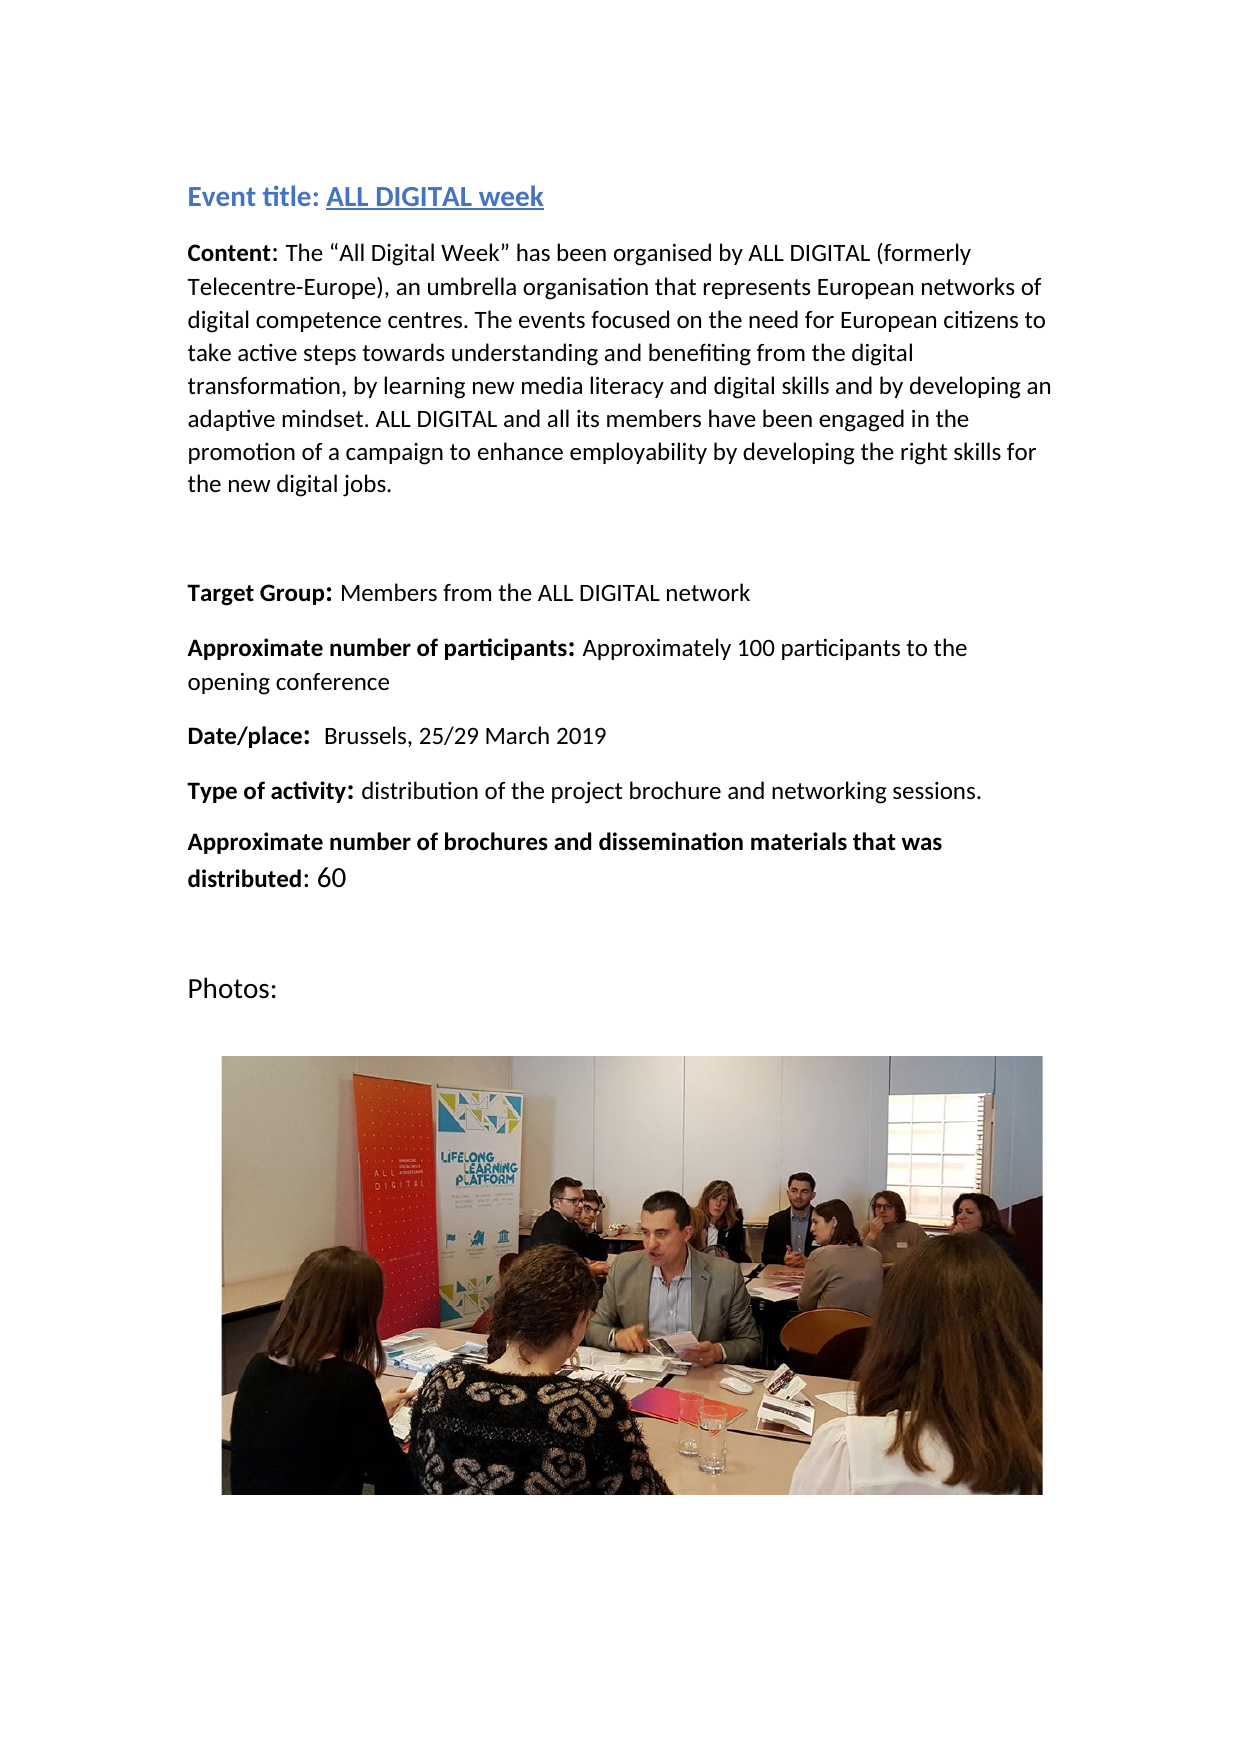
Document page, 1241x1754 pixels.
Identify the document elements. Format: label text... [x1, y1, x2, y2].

text Date/place: Brussels, 25/29 March 2019 [187, 716, 1053, 752]
text Content: The “All Digital Week” has been organised by ALL DIGITAL (formerly Telecentre-Europe), an umbrella organisation that represents European networks of digital competence centres. The events focused on the need for European citizens to take active steps towards understanding and benefiting from the digital transformation, by learning new media literacy and digital skills and by developing an adaptive mindset. ALL DIGITAL and all its members have been engaged in the promotion of a campaign to enhance employability by developing the right skills for the new digital jobs. [187, 233, 1053, 499]
text Approximate number of brochures and dissemination materials that was distributed: 60 [187, 826, 1053, 895]
text Approximate number of participants: Approximately 100 participants to the opening conference [187, 628, 1053, 697]
picture [221, 1056, 1043, 1495]
text Event title: ALL DIGITAL week [187, 178, 1053, 214]
text Type of activity: distribution of the project brochure and networking sessions. [187, 771, 1053, 807]
text Photos: [187, 970, 1053, 1005]
text Target Group: Members from the ALL DIGITAL network [187, 573, 1053, 609]
